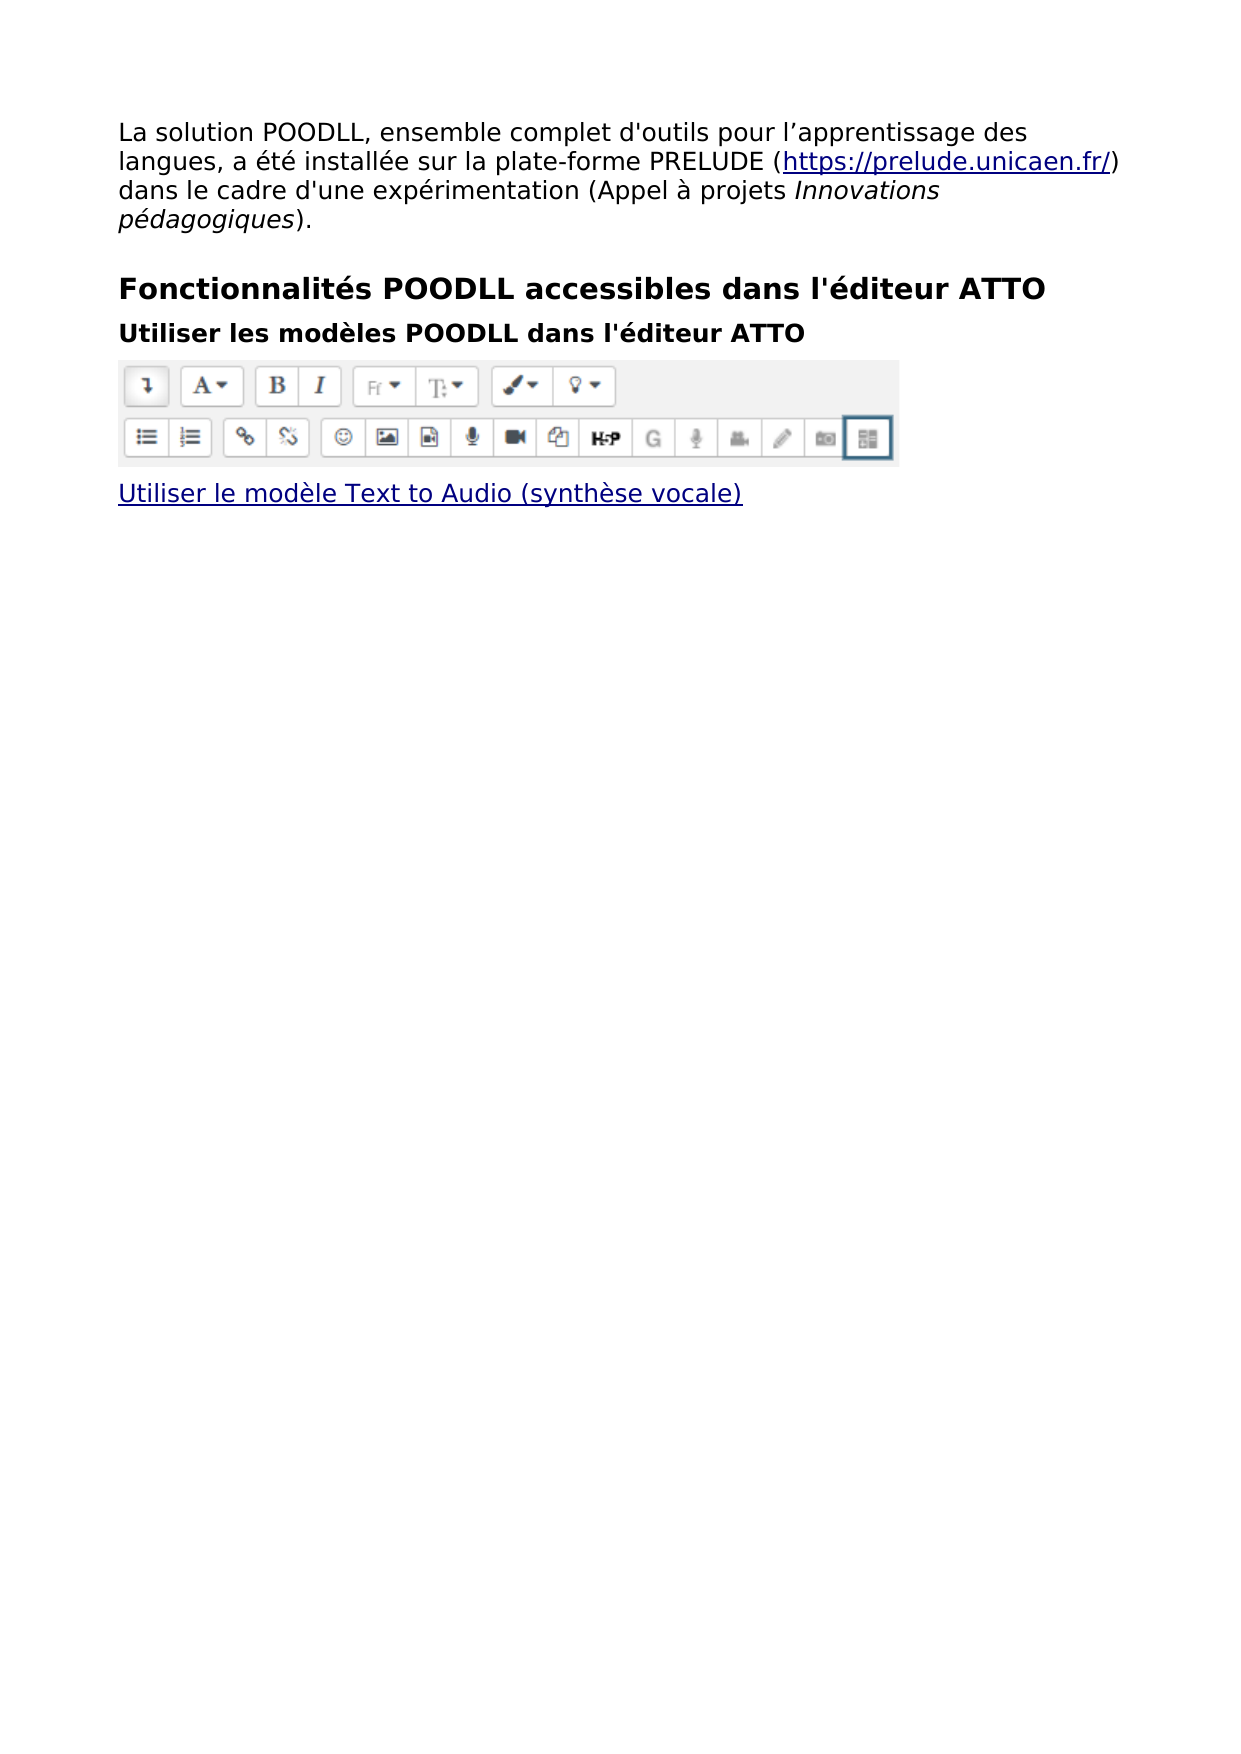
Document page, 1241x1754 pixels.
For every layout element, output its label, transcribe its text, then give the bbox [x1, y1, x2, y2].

text Utiliser les modèles POODLL dans l'éditeur ATTO [118, 319, 1122, 348]
text La solution POODLL, ensemble complet d'outils pour l’apprentissage des langues, a été installée sur la plate-forme PRELUDE (https://prelude.unicaen.fr/) dans le cadre d'une expérimentation (Appel à projets Innovations pédagogiques). [118, 118, 1122, 235]
subtitle Fonctionnalités POODLL accessibles dans l'éditeur ATTO [118, 272, 1122, 306]
text Utiliser le modèle Text to Audio (synthèse vocale) [118, 479, 1122, 509]
picture [118, 360, 900, 467]
